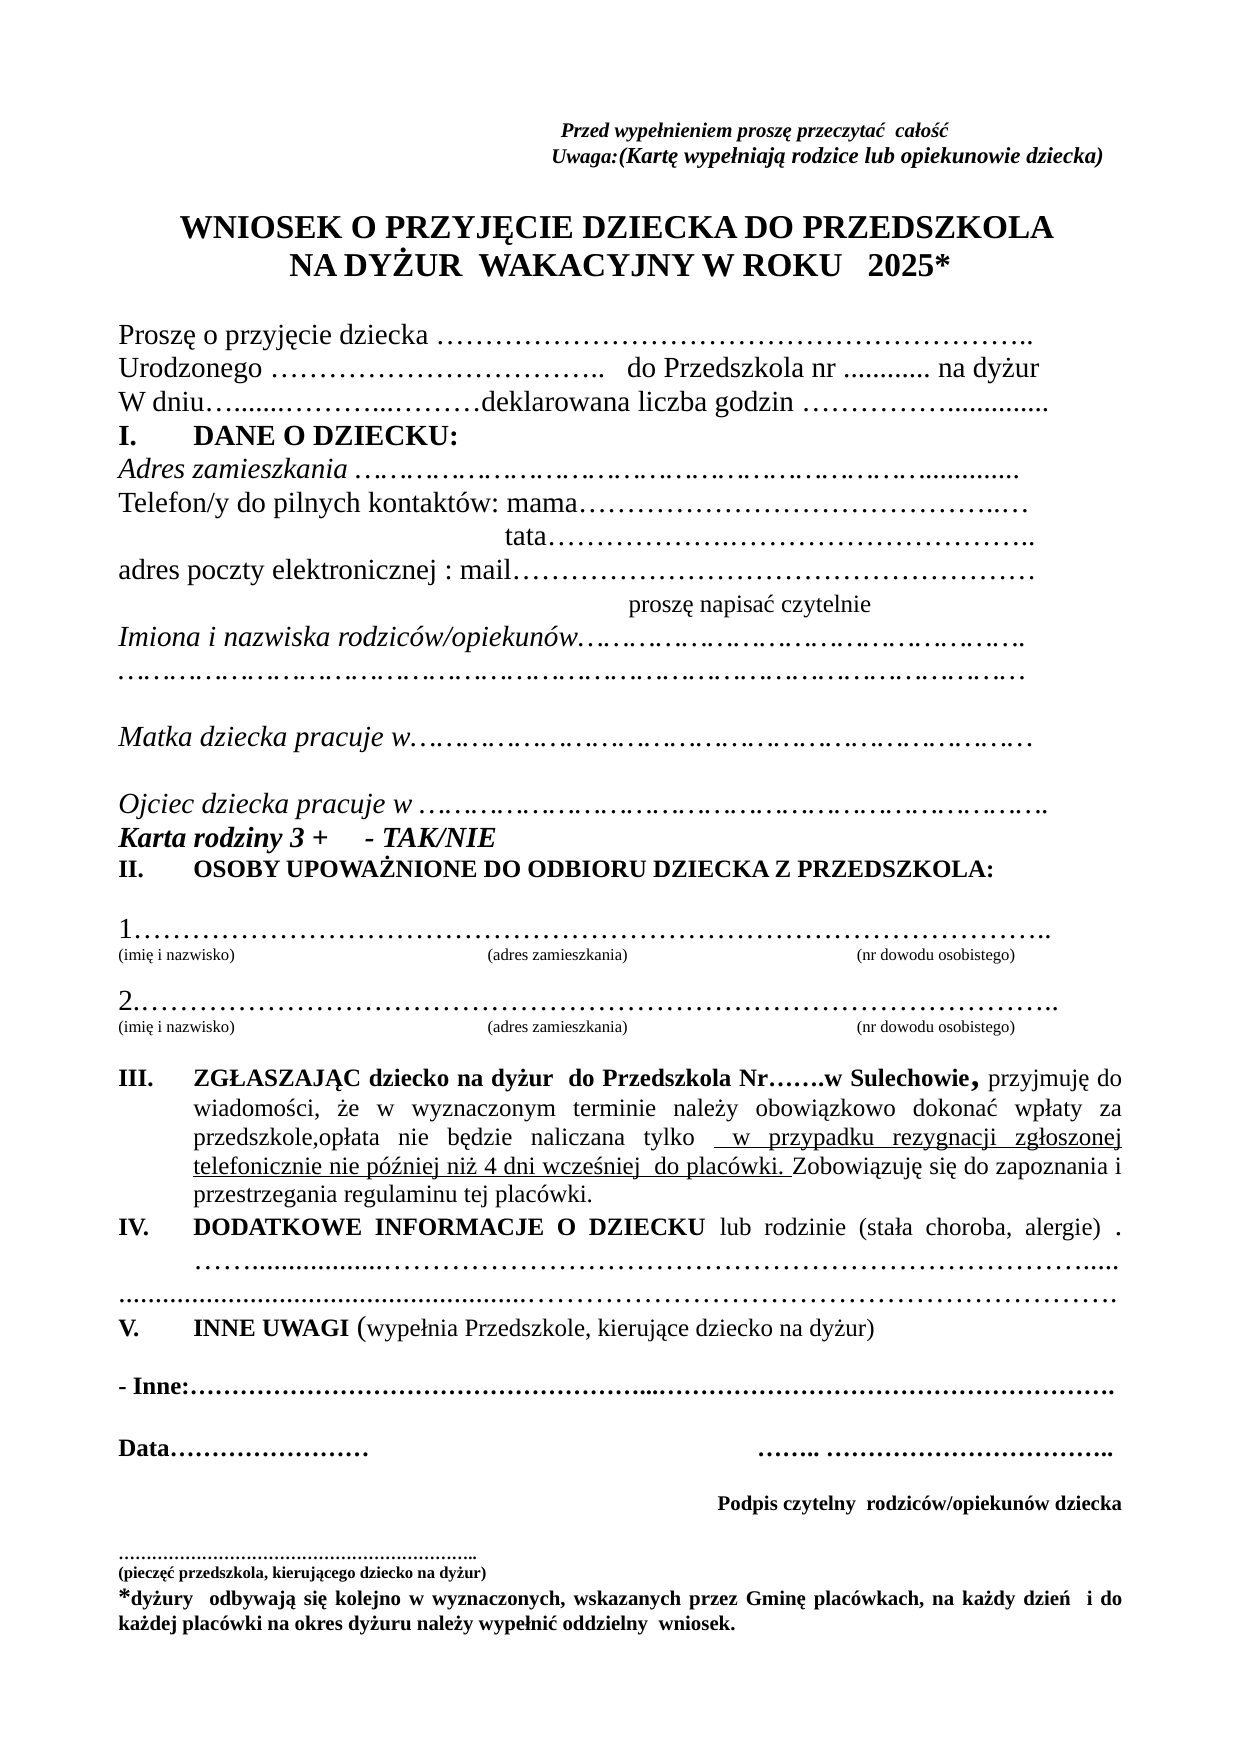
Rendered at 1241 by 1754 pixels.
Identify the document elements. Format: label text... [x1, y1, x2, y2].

text Imiona i nazwiska rodziców/opiekunów……………………………………………. [118, 619, 1122, 652]
text Przed wypełnieniem proszę przeczytać całość [487, 118, 1122, 142]
list DANE O DZIECKU: [118, 418, 1122, 451]
text Proszę o przyjęcie dziecka …………………………………………………….. [118, 317, 1122, 351]
list DODATKOWE INFORMACJE O DZIECKU lub rodzinie (stała choroba, alergie) .……..................………………………………………………………………..... [118, 1208, 1122, 1275]
list OSOBY UPOWAŻNIONE DO ODBIORU DZIECKA Z PRZEDSZKOLA: [118, 854, 1122, 882]
text Telefon/y do pilnych kontaktów: mama……………………………………..… [118, 485, 1122, 518]
text ........................................................……………………………………………………. [118, 1275, 1122, 1309]
text W dniu….......………...………deklarowana liczba godzin …………….............. [118, 384, 1122, 418]
text - Inne:………………………………………………...………………………………………………. [118, 1371, 1122, 1400]
text Data…………………… …….. …………………………….. [118, 1433, 1122, 1462]
text *dyżury odbywają się kolejno w wyznaczonych, wskazanych przez Gminę placówkach, na każdy dzień i do każdej placówki na okres dyżuru należy wypełnić oddzielny wniosek. [118, 1582, 1122, 1635]
text 1………………………………………………………………………………….. [118, 911, 1122, 945]
text Adres zamieszkania …………………………………………………………............. [118, 451, 1122, 485]
text adres poczty elektronicznej : mail……………………………………………… [118, 552, 1122, 585]
text Urodzonego …………………………….. do Przedszkola nr ............ na dyżur [118, 351, 1122, 384]
text …………………………………………………………………………………………… [118, 652, 1122, 686]
text WNIOSEK O PRZYJĘCIE DZIECKA DO PRZEDSZKOLA [118, 207, 1122, 245]
text NA DYŻUR WAKACYJNY W ROKU 2025* [118, 245, 1122, 283]
text Podpis czytelny rodziców/opiekunów dziecka [118, 1491, 1122, 1515]
text Uwaga:(Kartę wypełniają rodzice lub opiekunowie dziecka) [118, 142, 1122, 168]
text proszę napisać czytelnie [118, 585, 1122, 619]
text Matka dziecka pracuje w……………………………………………………………… [118, 719, 1122, 753]
list INNE UWAGI (wypełnia Przedszkole, kierujące dziecko na dyżur) [118, 1309, 1122, 1342]
list ZGŁASZAJĄC dziecko na dyżur do Przedszkola Nr…….w Sulechowie, przyjmuję do wiadomości, że w wyznaczonym terminie należy obowiązkowo dokonać wpłaty za przedszkole,opłata nie będzie naliczana tylko w przypadku rezygnacji zgłoszonej telefonicznie nie później niż 4 dni wcześniej do placówki. Zobowiązuję się do zapoznania i przestrzegania regulaminu tej placówki. [118, 1055, 1122, 1208]
text ……………………………………………………….. [118, 1544, 1122, 1563]
text 2.………………………………………………………………………………….. [118, 983, 1122, 1017]
text (imię i nazwisko) (adres zamieszkania) (nr dowodu osobistego) [118, 945, 1122, 964]
text (pieczęć przedszkola, kierującego dziecko na dyżur) [118, 1563, 1122, 1582]
text (imię i nazwisko) (adres zamieszkania) (nr dowodu osobistego) [118, 1017, 1122, 1036]
text Ojciec dziecka pracuje w ………………………………………………………………. [118, 787, 1122, 820]
text tata……………….………………………….. [118, 518, 1122, 552]
text Karta rodziny 3 + - TAK/NIE [118, 820, 1122, 854]
